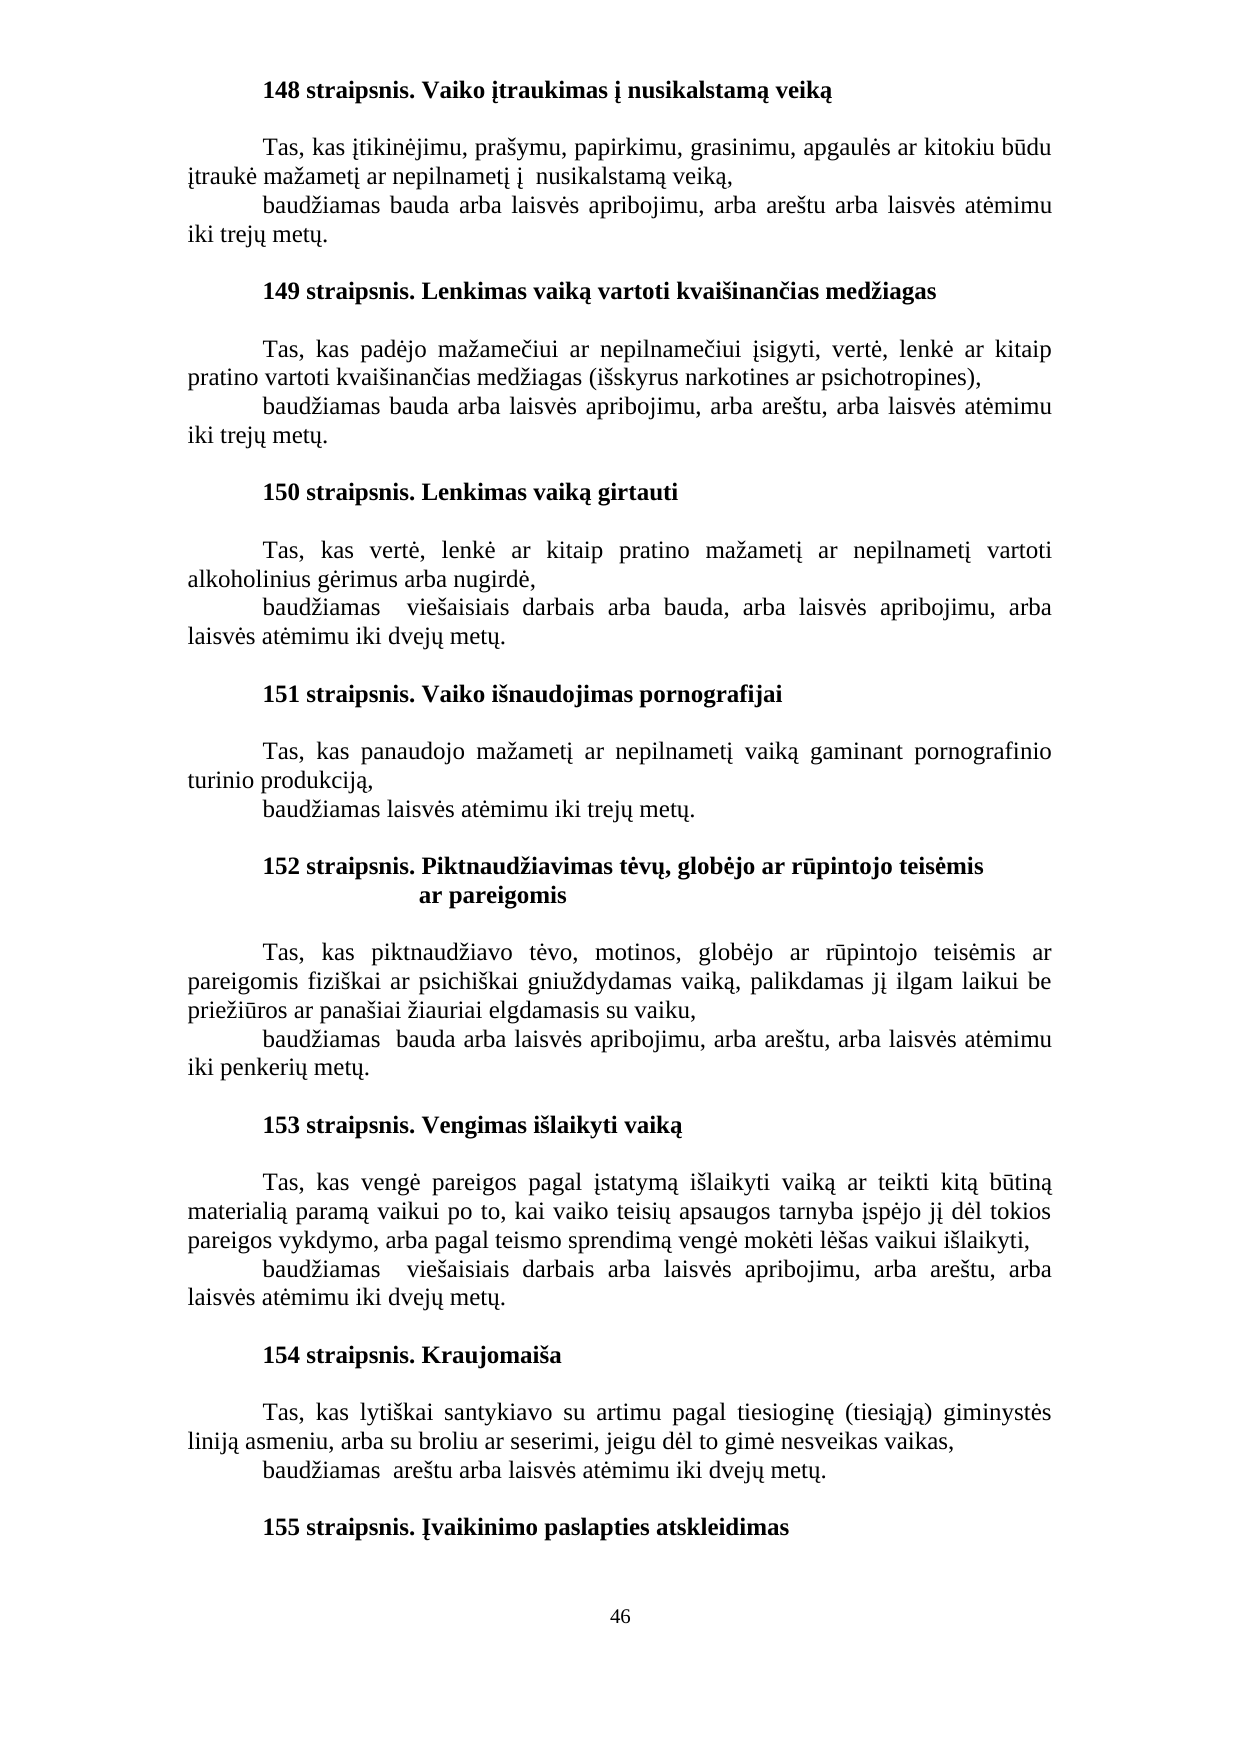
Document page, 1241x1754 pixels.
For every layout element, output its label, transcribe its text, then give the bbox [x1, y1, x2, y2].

text baudžiamas bauda arba laisvės apribojimu, arba areštu, arba laisvės atėmimu iki trejų metų. [187, 391, 1053, 449]
text 152 straipsnis. Piktnaudžiavimas tėvų, globėjo ar rūpintojo teisėmis ar pareigomis [187, 851, 1053, 909]
text baudžiamas viešaisiais darbais arba bauda, arba laisvės apribojimu, arba laisvės atėmimu iki dvejų metų. [187, 592, 1053, 650]
text Tas, kas panaudojo mažametį ar nepilnametį vaiką gaminant pornografinio turinio produkciją, [187, 736, 1053, 794]
text Tas, kas vengė pareigos pagal įstatymą išlaikyti vaiką ar teikti kitą būtiną materialią paramą vaikui po to, kai vaiko teisių apsaugos tarnyba įspėjo jį dėl tokios pareigos vykdymo, arba pagal teismo sprendimą vengė mokėti lėšas vaikui išlaikyti, [187, 1167, 1053, 1254]
text 148 straipsnis. Vaiko įtraukimas į nusikalstamą veiką [187, 75, 1053, 104]
text 149 straipsnis. Lenkimas vaiką vartoti kvaišinančias medžiagas [187, 276, 1053, 305]
text baudžiamas bauda arba laisvės apribojimu, arba areštu, arba laisvės atėmimu iki penkerių metų. [187, 1024, 1053, 1081]
text Tas, kas vertė, lenkė ar kitaip pratino mažametį ar nepilnametį vartoti alkoholinius gėrimus arba nugirdė, [187, 535, 1053, 592]
text Tas, kas padėjo mažamečiui ar nepilnamečiui įsigyti, vertė, lenkė ar kitaip pratino vartoti kvaišinančias medžiagas (išskyrus narkotines ar psichotropines), [187, 334, 1053, 391]
text Tas, kas įtikinėjimu, prašymu, papirkimu, grasinimu, apgaulės ar kitokiu būdu įtraukė mažametį ar nepilnametį į nusikalstamą veiką, [187, 132, 1053, 190]
text baudžiamas bauda arba laisvės apribojimu, arba areštu arba laisvės atėmimu iki trejų metų. [187, 190, 1053, 247]
text 151 straipsnis. Vaiko išnaudojimas pornografijai [187, 679, 1053, 707]
text 154 straipsnis. Kraujomaiša [187, 1340, 1053, 1369]
text 150 straipsnis. Lenkimas vaiką girtauti [187, 477, 1053, 506]
text 155 straipsnis. Įvaikinimo paslapties atskleidimas [187, 1512, 1053, 1541]
text 153 straipsnis. Vengimas išlaikyti vaiką [187, 1110, 1053, 1139]
text Tas, kas lytiškai santykiavo su artimu pagal tiesioginę (tiesiąją) giminystės liniją asmeniu, arba su broliu ar seserimi, jeigu dėl to gimė nesveikas vaikas, [187, 1397, 1053, 1455]
text baudžiamas areštu arba laisvės atėmimu iki dvejų metų. [187, 1455, 1053, 1484]
text baudžiamas laisvės atėmimu iki trejų metų. [187, 794, 1053, 822]
text Tas, kas piktnaudžiavo tėvo, motinos, globėjo ar rūpintojo teisėmis ar pareigomis fiziškai ar psichiškai gniuždydamas vaiką, palikdamas jį ilgam laikui be priežiūros ar panašiai žiauriai elgdamasis su vaiku, [187, 937, 1053, 1024]
text baudžiamas viešaisiais darbais arba laisvės apribojimu, arba areštu, arba laisvės atėmimu iki dvejų metų. [187, 1254, 1053, 1311]
